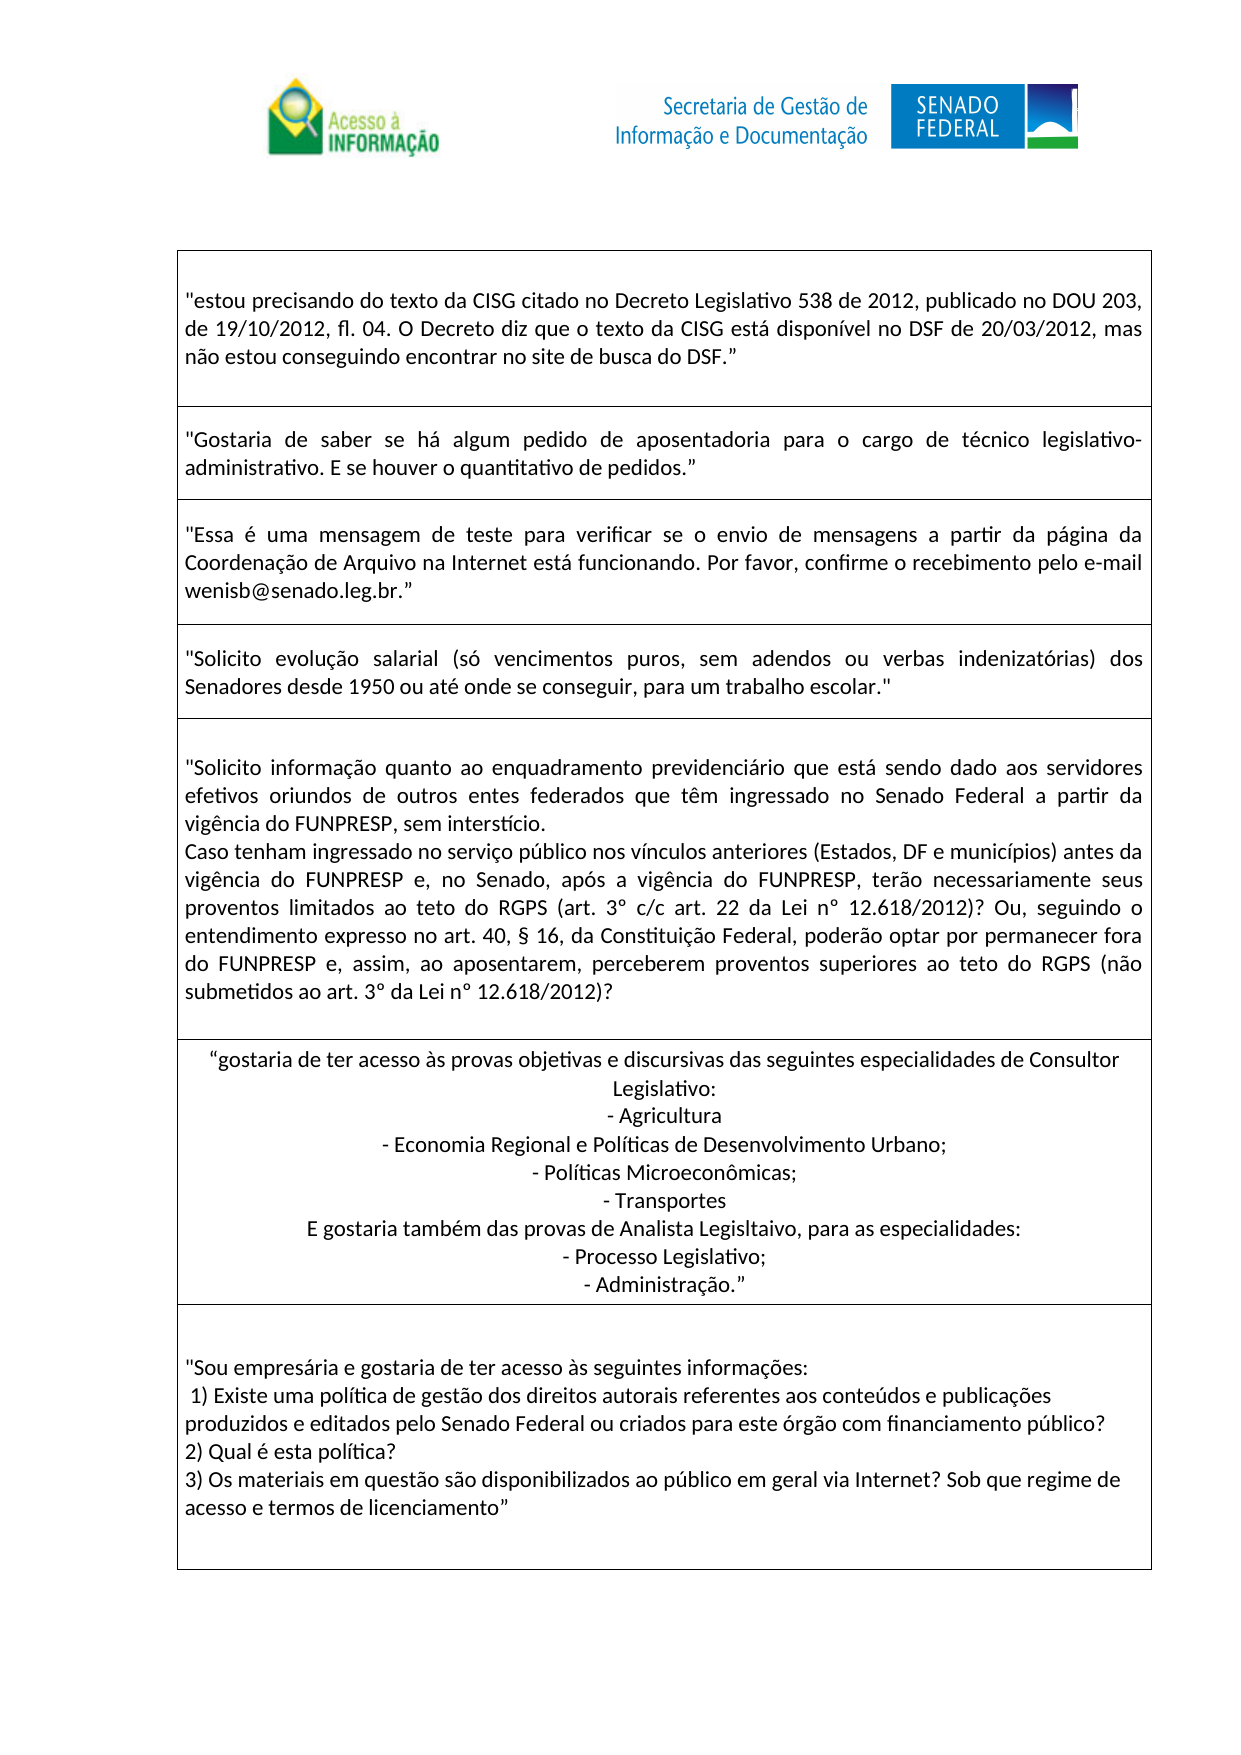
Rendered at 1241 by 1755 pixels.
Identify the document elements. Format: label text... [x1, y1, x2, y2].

table_cell "Solicito evolução salarial (só vencimentos puros, sem adendos ou verbas indenizatórias) dos Senadores desde 1950 ou até onde se conseguir, para um trabalho escolar." [178, 625, 1151, 718]
table_cell "Sou empresária e gostaria de ter acesso às seguintes informações: 1) Existe uma política de gestão dos direitos autorais referentes aos conteúdos e publicações produzidos e editados pelo Senado Federal ou criados para este órgão com financiamento público? 2) Qual é esta política? 3) Os materiais em questão são disponibilizados ao público em geral via Internet? Sob que regime de acesso e termos de licenciamento” [178, 1305, 1151, 1569]
table_cell "Essa é uma mensagem de teste para verificar se o envio de mensagens a partir da página da Coordenação de Arquivo na Internet está funcionando. Por favor, confirme o recebimento pelo e-mail wenisb@senado.leg.br.” [178, 500, 1151, 624]
table_cell “gostaria de ter acesso às provas objetivas e discursivas das seguintes especialidades de Consultor Legislativo: - Agricultura - Economia Regional e Políticas de Desenvolvimento Urbano; - Políticas Microeconômicas; - Transportes E gostaria também das provas de Analista Legisltaivo, para as especialidades: - Processo Legislativo; - Administração.” [178, 1040, 1151, 1303]
table_cell "Solicito informação quanto ao enquadramento previdenciário que está sendo dado aos servidores efetivos oriundos de outros entes federados que têm ingressado no Senado Federal a partir da vigência do FUNPRESP, sem interstício. Caso tenham ingressado no serviço público nos vínculos anteriores (Estados, DF e municípios) antes da vigência do FUNPRESP e, no Senado, após a vigência do FUNPRESP, terão necessariamente seus proventos limitados ao teto do RGPS (art. 3º c/c art. 22 da Lei nº 12.618/2012)? Ou, seguindo o entendimento expresso no art. 40, § 16, da Constituição Federal, poderão optar por permanecer fora do FUNPRESP e, assim, ao aposentarem, perceberem proventos superiores ao teto do RGPS (não submetidos ao art. 3º da Lei nº 12.618/2012)? [178, 719, 1151, 1039]
table_cell "Gostaria de saber se há algum pedido de aposentadoria para o cargo de técnico legislativo- administrativo. E se houver o quantitativo de pedidos.” [178, 407, 1151, 499]
table_header "estou precisando do texto da CISG citado no Decreto Legislativo 538 de 2012, publicado no DOU 203, de 19/10/2012, fl. 04. O Decreto diz que o texto da CISG está disponível no DSF de 20/03/2012, mas não estou conseguindo encontrar no site de busca do DSF.” [178, 251, 1151, 406]
